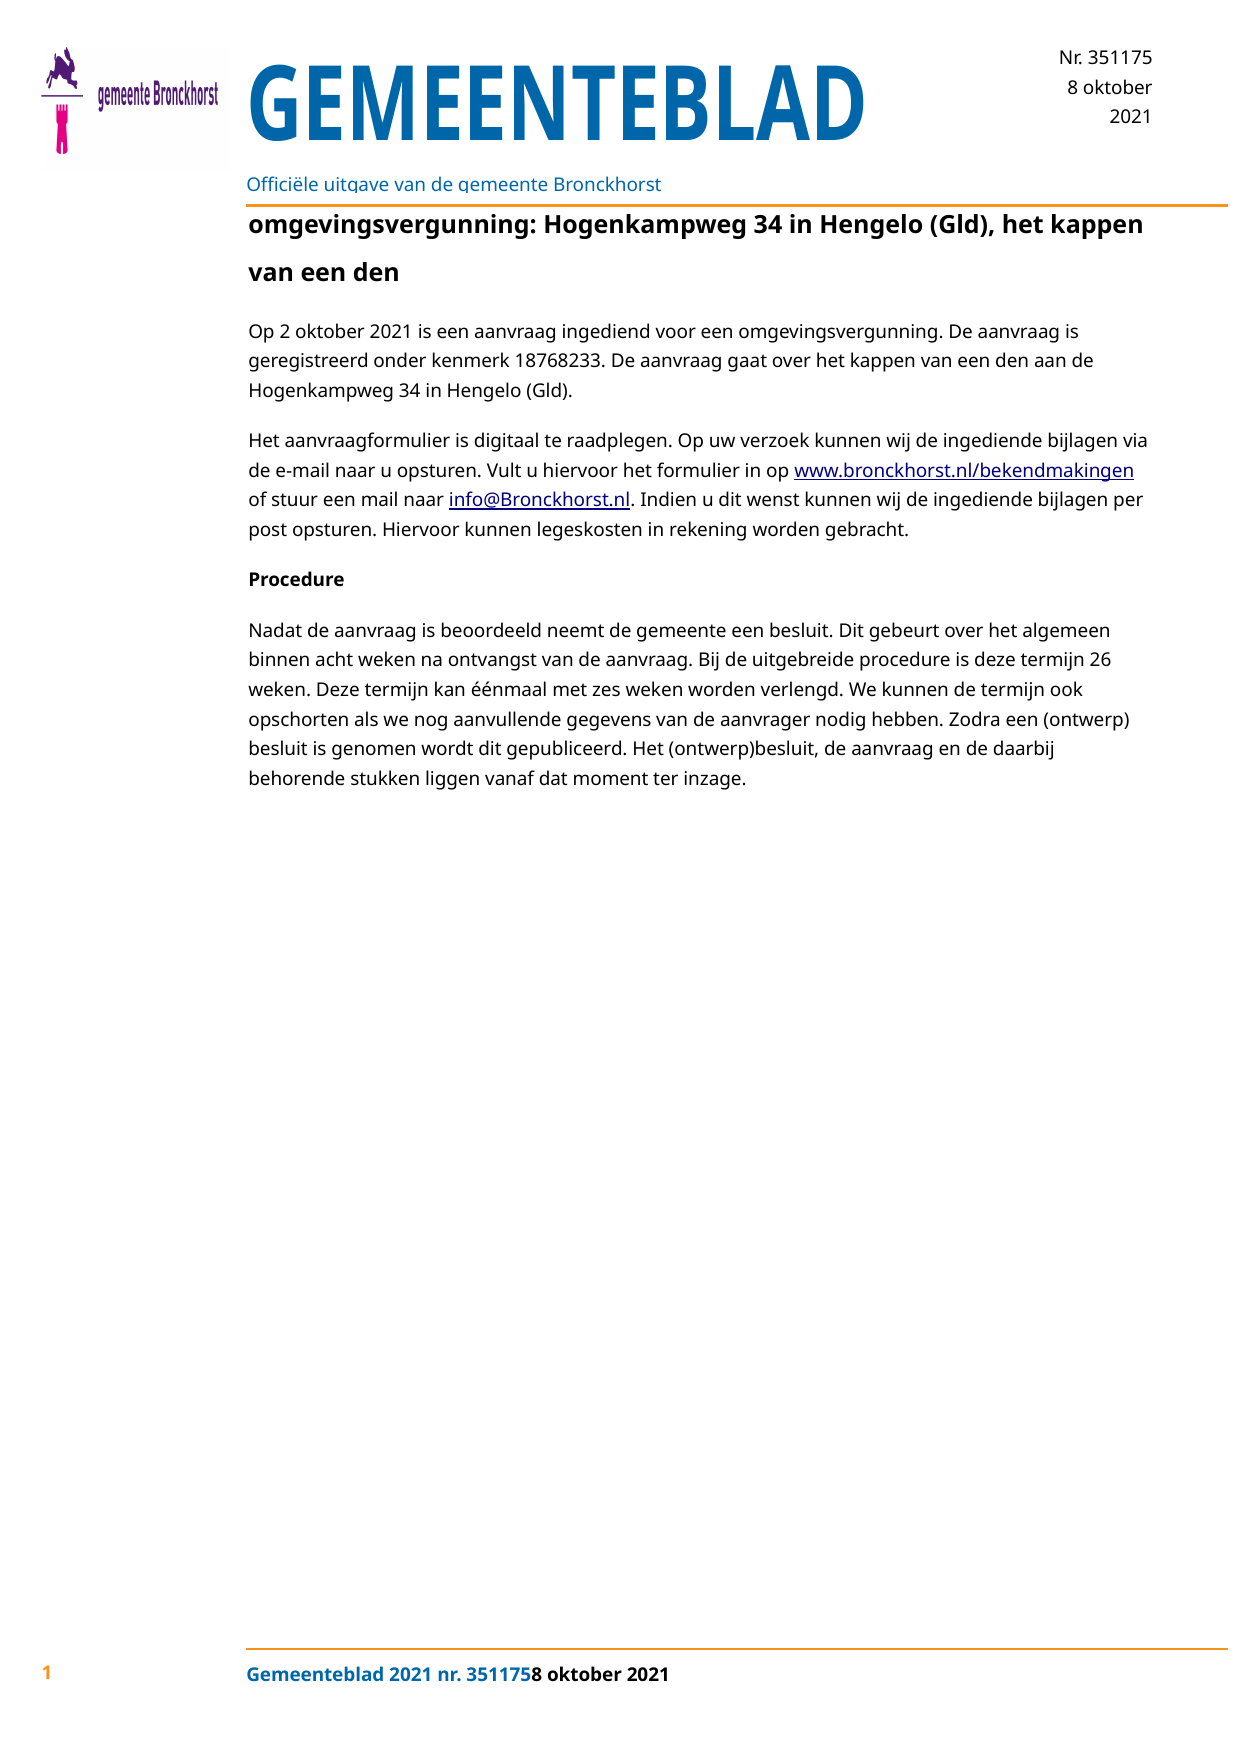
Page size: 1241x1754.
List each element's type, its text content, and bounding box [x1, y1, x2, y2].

text Procedure [248, 567, 1152, 592]
text Het aanvraagformulier is digitaal te raadplegen. Op uw verzoek kunnen wij de ingediende bijlagen via de e-mail naar u opsturen. Vult u hiervoor het formulier in op www.bronckhorst.nl/bekendmakingen of stuur een mail naar info@Bronckhorst.nl. Indien u dit wenst kunnen wij de ingediende bijlagen per post opsturen. Hiervoor kunnen legeskosten in rekening worden gebracht. [248, 427, 1152, 542]
text Nadat de aanvraag is beoordeeld neemt de gemeente een besluit. Dit gebeurt over het algemeen binnen acht weken na ontvangst van de aanvraag. Bij de uitgebreide procedure is deze termijn 26 weken. Deze termijn kan éénmaal met zes weken worden verlengd. We kunnen de termijn ook opschorten als we nog aanvullende gegevens van de aanvrager nodig hebben. Zodra een (ontwerp) besluit is genomen wordt dit gepubliceerd. Het (ontwerp)besluit, de aanvraag en de daarbij behorende stukken liggen vanaf dat moment ter inzage. [248, 617, 1152, 791]
text omgevingsvergunning: Hogenkampweg 34 in Hengelo (Gld), het kappen van een den [248, 207, 1152, 288]
text Op 2 oktober 2021 is een aanvraag ingediend voor een omgevingsvergunning. De aanvraag is geregistreerd onder kenmerk 18768233. De aanvraag gaat over het kappen van een den aan de Hogenkampweg 34 in Hengelo (Gld). [248, 318, 1152, 403]
picture [41, 47, 231, 172]
